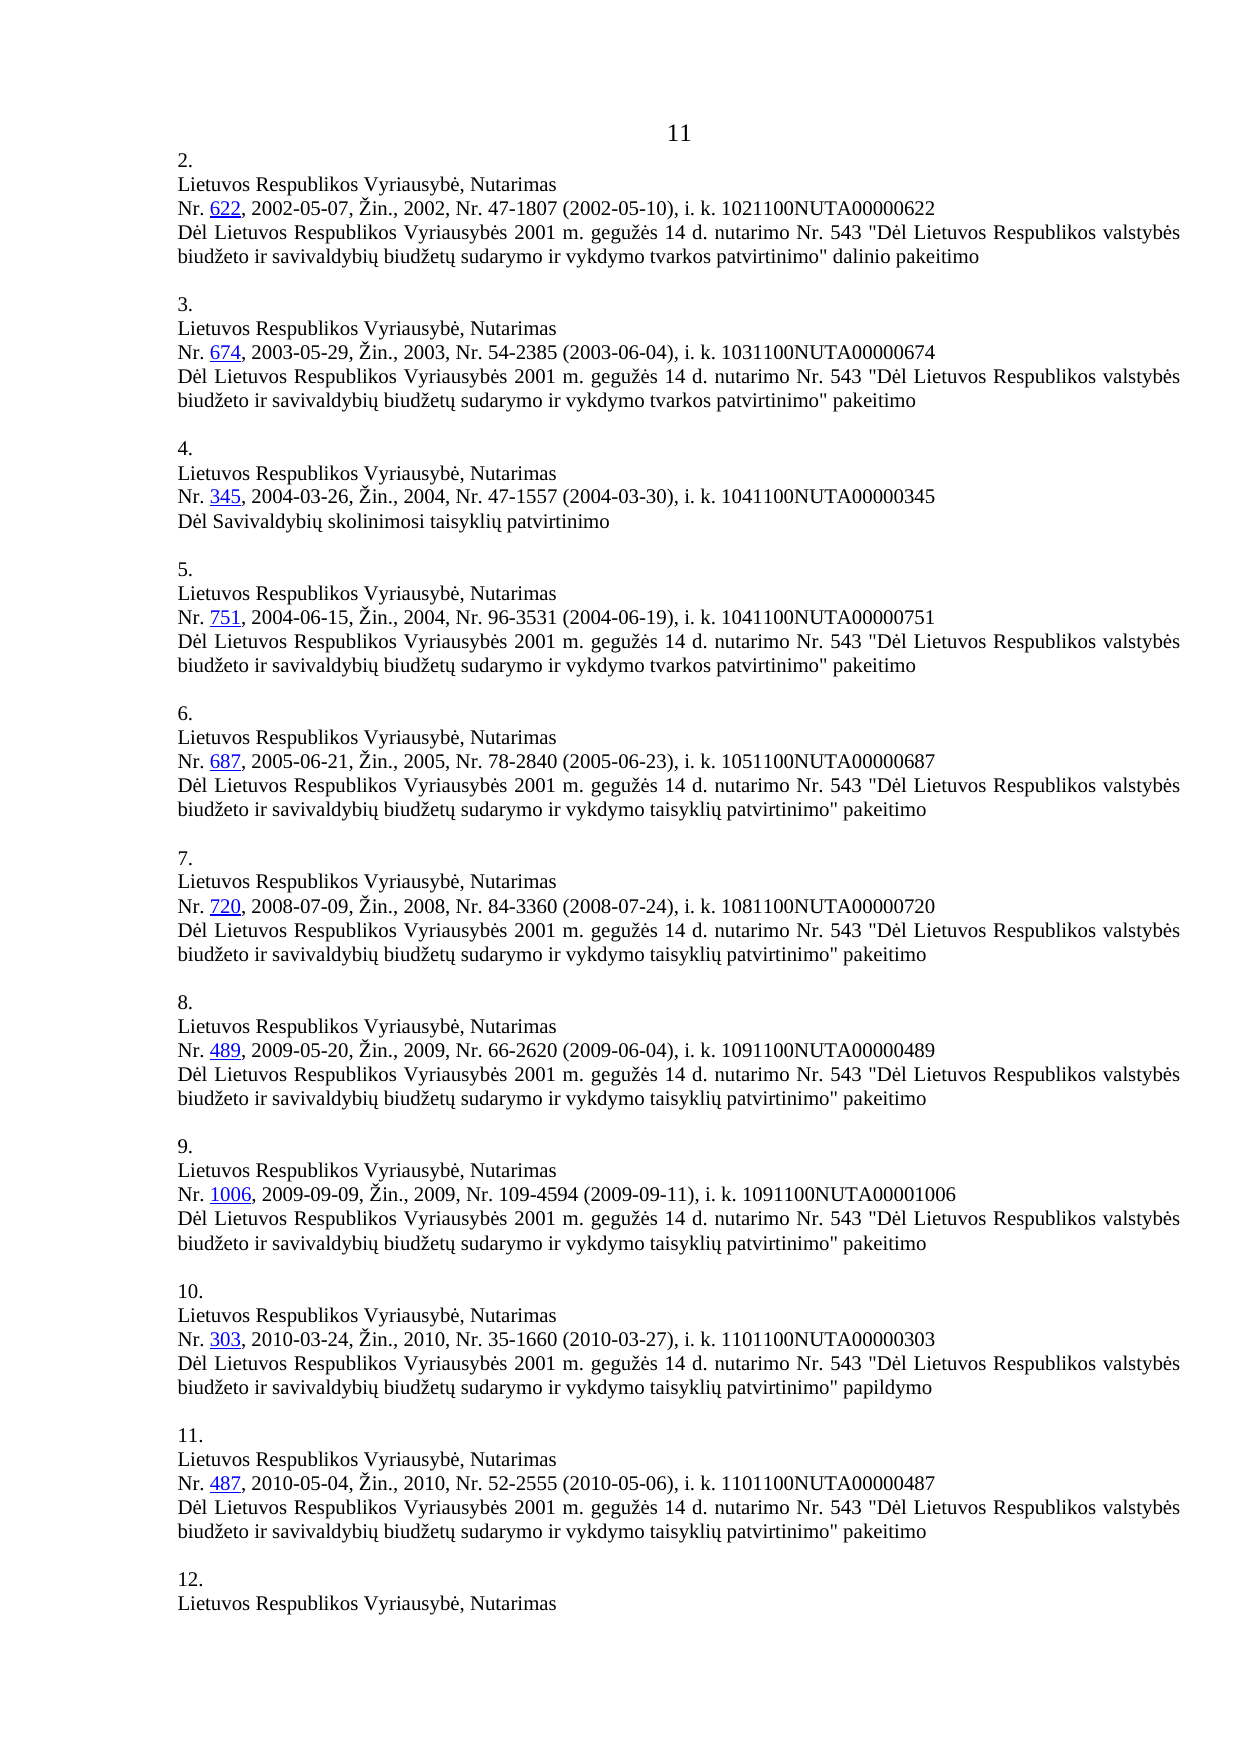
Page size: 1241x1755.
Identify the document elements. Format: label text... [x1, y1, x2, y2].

text 12. [177, 1567, 1181, 1591]
text 8. [177, 990, 1181, 1014]
text 10. [177, 1278, 1181, 1303]
text 11. [177, 1423, 1181, 1447]
text Lietuvos Respublikos Vyriausybė, Nutarimas [177, 316, 1181, 340]
text Nr. 622, 2002-05-07, Žin., 2002, Nr. 47-1807 (2002-05-10), i. k. 1021100NUTA00000622 [177, 196, 1181, 220]
text Nr. 674, 2003-05-29, Žin., 2003, Nr. 54-2385 (2003-06-04), i. k. 1031100NUTA00000674 [177, 340, 1181, 364]
text Dėl Lietuvos Respublikos Vyriausybės 2001 m. gegužės 14 d. nutarimo Nr. 543 "Dėl Lietuvos Respublikos valstybės biudžeto ir savivaldybių biudžetų sudarymo ir vykdymo taisyklių patvirtinimo" pakeitimo [177, 918, 1181, 966]
text Nr. 487, 2010-05-04, Žin., 2010, Nr. 52-2555 (2010-05-06), i. k. 1101100NUTA00000487 [177, 1471, 1181, 1495]
text Lietuvos Respublikos Vyriausybė, Nutarimas [177, 1591, 1181, 1615]
text 2. [177, 148, 1181, 172]
text Lietuvos Respublikos Vyriausybė, Nutarimas [177, 1014, 1181, 1038]
text Nr. 751, 2004-06-15, Žin., 2004, Nr. 96-3531 (2004-06-19), i. k. 1041100NUTA00000751 [177, 605, 1181, 629]
text Dėl Lietuvos Respublikos Vyriausybės 2001 m. gegužės 14 d. nutarimo Nr. 543 "Dėl Lietuvos Respublikos valstybės biudžeto ir savivaldybių biudžetų sudarymo ir vykdymo taisyklių patvirtinimo" pakeitimo [177, 1206, 1181, 1254]
text Nr. 303, 2010-03-24, Žin., 2010, Nr. 35-1660 (2010-03-27), i. k. 1101100NUTA00000303 [177, 1327, 1181, 1351]
text Dėl Savivaldybių skolinimosi taisyklių patvirtinimo [177, 508, 1181, 533]
text Nr. 1006, 2009-09-09, Žin., 2009, Nr. 109-4594 (2009-09-11), i. k. 1091100NUTA00001006 [177, 1182, 1181, 1206]
text Nr. 687, 2005-06-21, Žin., 2005, Nr. 78-2840 (2005-06-23), i. k. 1051100NUTA00000687 [177, 749, 1181, 773]
text Lietuvos Respublikos Vyriausybė, Nutarimas [177, 1447, 1181, 1471]
text 3. [177, 292, 1181, 316]
text 5. [177, 557, 1181, 581]
text 6. [177, 701, 1181, 725]
text Nr. 345, 2004-03-26, Žin., 2004, Nr. 47-1557 (2004-03-30), i. k. 1041100NUTA00000345 [177, 484, 1181, 508]
text Lietuvos Respublikos Vyriausybė, Nutarimas [177, 581, 1181, 605]
text Dėl Lietuvos Respublikos Vyriausybės 2001 m. gegužės 14 d. nutarimo Nr. 543 "Dėl Lietuvos Respublikos valstybės biudžeto ir savivaldybių biudžetų sudarymo ir vykdymo tvarkos patvirtinimo" pakeitimo [177, 629, 1181, 677]
text Nr. 489, 2009-05-20, Žin., 2009, Nr. 66-2620 (2009-06-04), i. k. 1091100NUTA00000489 [177, 1038, 1181, 1062]
text Dėl Lietuvos Respublikos Vyriausybės 2001 m. gegužės 14 d. nutarimo Nr. 543 "Dėl Lietuvos Respublikos valstybės biudžeto ir savivaldybių biudžetų sudarymo ir vykdymo taisyklių patvirtinimo" pakeitimo [177, 773, 1181, 821]
text Dėl Lietuvos Respublikos Vyriausybės 2001 m. gegužės 14 d. nutarimo Nr. 543 "Dėl Lietuvos Respublikos valstybės biudžeto ir savivaldybių biudžetų sudarymo ir vykdymo taisyklių patvirtinimo" papildymo [177, 1351, 1181, 1399]
text Dėl Lietuvos Respublikos Vyriausybės 2001 m. gegužės 14 d. nutarimo Nr. 543 "Dėl Lietuvos Respublikos valstybės biudžeto ir savivaldybių biudžetų sudarymo ir vykdymo tvarkos patvirtinimo" pakeitimo [177, 364, 1181, 412]
text Dėl Lietuvos Respublikos Vyriausybės 2001 m. gegužės 14 d. nutarimo Nr. 543 "Dėl Lietuvos Respublikos valstybės biudžeto ir savivaldybių biudžetų sudarymo ir vykdymo tvarkos patvirtinimo" dalinio pakeitimo [177, 220, 1181, 268]
text Lietuvos Respublikos Vyriausybė, Nutarimas [177, 172, 1181, 196]
text Nr. 720, 2008-07-09, Žin., 2008, Nr. 84-3360 (2008-07-24), i. k. 1081100NUTA00000720 [177, 893, 1181, 918]
text Dėl Lietuvos Respublikos Vyriausybės 2001 m. gegužės 14 d. nutarimo Nr. 543 "Dėl Lietuvos Respublikos valstybės biudžeto ir savivaldybių biudžetų sudarymo ir vykdymo taisyklių patvirtinimo" pakeitimo [177, 1495, 1181, 1543]
text Lietuvos Respublikos Vyriausybė, Nutarimas [177, 1303, 1181, 1327]
text 4. [177, 436, 1181, 460]
text Lietuvos Respublikos Vyriausybė, Nutarimas [177, 460, 1181, 484]
text 9. [177, 1134, 1181, 1158]
text 7. [177, 845, 1181, 869]
text Dėl Lietuvos Respublikos Vyriausybės 2001 m. gegužės 14 d. nutarimo Nr. 543 "Dėl Lietuvos Respublikos valstybės biudžeto ir savivaldybių biudžetų sudarymo ir vykdymo taisyklių patvirtinimo" pakeitimo [177, 1062, 1181, 1110]
text Lietuvos Respublikos Vyriausybė, Nutarimas [177, 725, 1181, 749]
text Lietuvos Respublikos Vyriausybė, Nutarimas [177, 1158, 1181, 1182]
text Lietuvos Respublikos Vyriausybė, Nutarimas [177, 869, 1181, 893]
